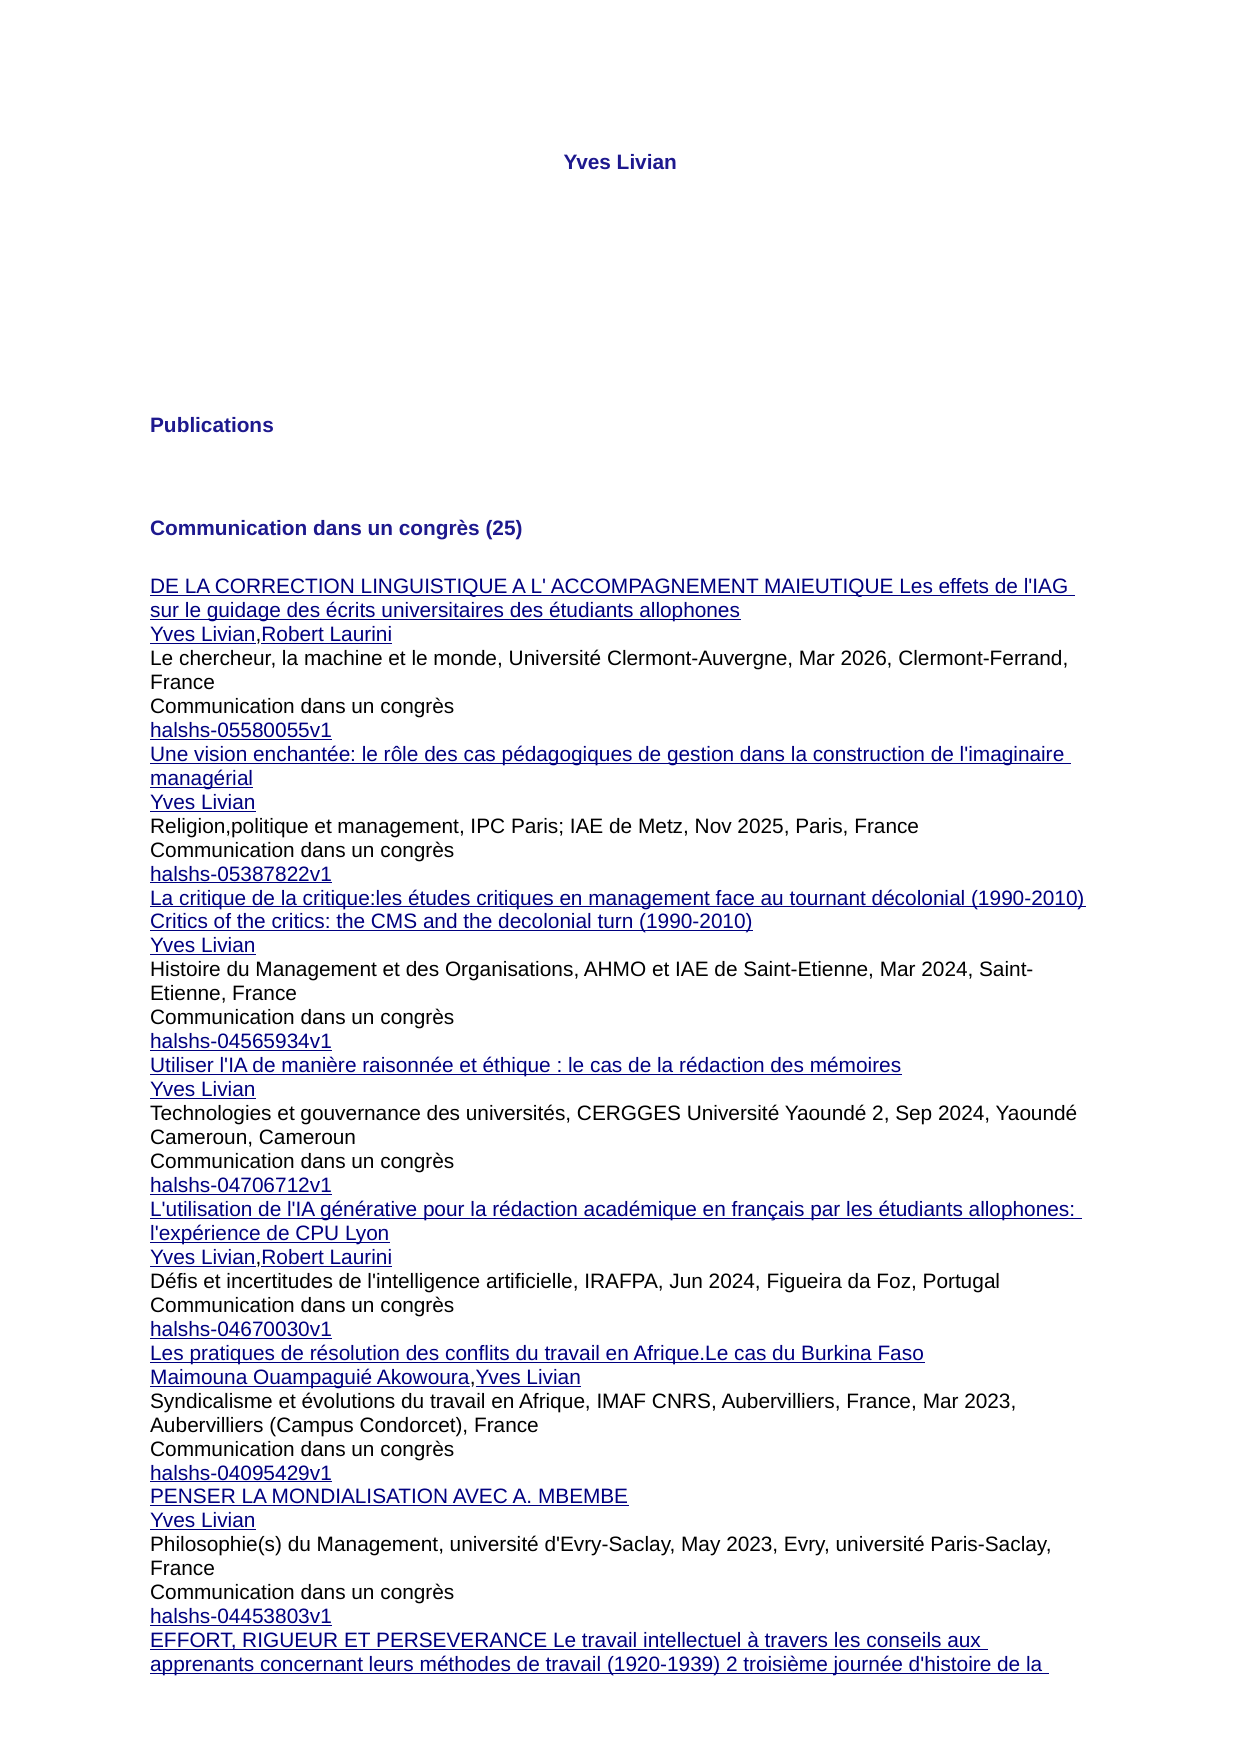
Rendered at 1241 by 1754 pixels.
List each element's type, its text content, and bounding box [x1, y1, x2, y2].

table_cell PENSER LA MONDIALISATION AVEC A. MBEMBE Yves Livian Philosophie(s) du Management, université d'Evry-Saclay, May 2023, Evry, université Paris-Saclay, France Communication dans un congrès halshs-04453803v1 [150, 1484, 1090, 1628]
table_header DE LA CORRECTION LINGUISTIQUE A L' ACCOMPAGNEMENT MAIEUTIQUE Les effets de l'IAG sur le guidage des écrits universitaires des étudiants allophones Yves Livian,Robert Laurini Le chercheur, la machine et le monde, Université Clermont-Auvergne, Mar 2026, Clermont-Ferrand, France Communication dans un congrès halshs-05580055v1 [150, 574, 1090, 742]
table_cell L'utilisation de l'IA générative pour la rédaction académique en français par les étudiants allophones: l'expérience de CPU Lyon Yves Livian,Robert Laurini Défis et incertitudes de l'intelligence artificielle, IRAFPA, Jun 2024, Figueira da Foz, Portugal Communication dans un congrès halshs-04670030v1 [150, 1197, 1090, 1341]
subtitle Publications [150, 412, 1090, 436]
table_cell Une vision enchantée: le rôle des cas pédagogiques de gestion dans la construction de l'imaginaire managérial Yves Livian Religion,politique et management, IPC Paris; IAE de Metz, Nov 2025, Paris, France Communication dans un congrès halshs-05387822v1 [150, 742, 1090, 885]
subtitle Yves Livian [150, 150, 1090, 174]
table_cell Utiliser l'IA de manière raisonnée et éthique : le cas de la rédaction des mémoires Yves Livian Technologies et gouvernance des universités, CERGGES Université Yaoundé 2, Sep 2024, Yaoundé Cameroun, Cameroun Communication dans un congrès halshs-04706712v1 [150, 1053, 1090, 1197]
table_cell EFFORT, RIGUEUR ET PERSEVERANCE Le travail intellectuel à travers les conseils aux apprenants concernant leurs méthodes de travail (1920-1939) 2 troisième journée d'histoire de la [150, 1628, 1090, 1676]
table_cell Les pratiques de résolution des conflits du travail en Afrique.Le cas du Burkina Faso Maimouna Ouampaguié Akowoura,Yves Livian Syndicalisme et évolutions du travail en Afrique, IMAF CNRS, Aubervilliers, France, Mar 2023, Aubervilliers (Campus Condorcet), France Communication dans un congrès halshs-04095429v1 [150, 1341, 1090, 1484]
subtitle Communication dans un congrès (25) [150, 516, 1090, 539]
table_cell La critique de la critique:les études critiques en management face au tournant décolonial (1990-2010) Critics of the critics: the CMS and the decolonial turn (1990-2010) Yves Livian Histoire du Management et des Organisations, AHMO et IAE de Saint-Etienne, Mar 2024, Saint-Etienne, France Communication dans un congrès halshs-04565934v1 [150, 885, 1090, 1053]
